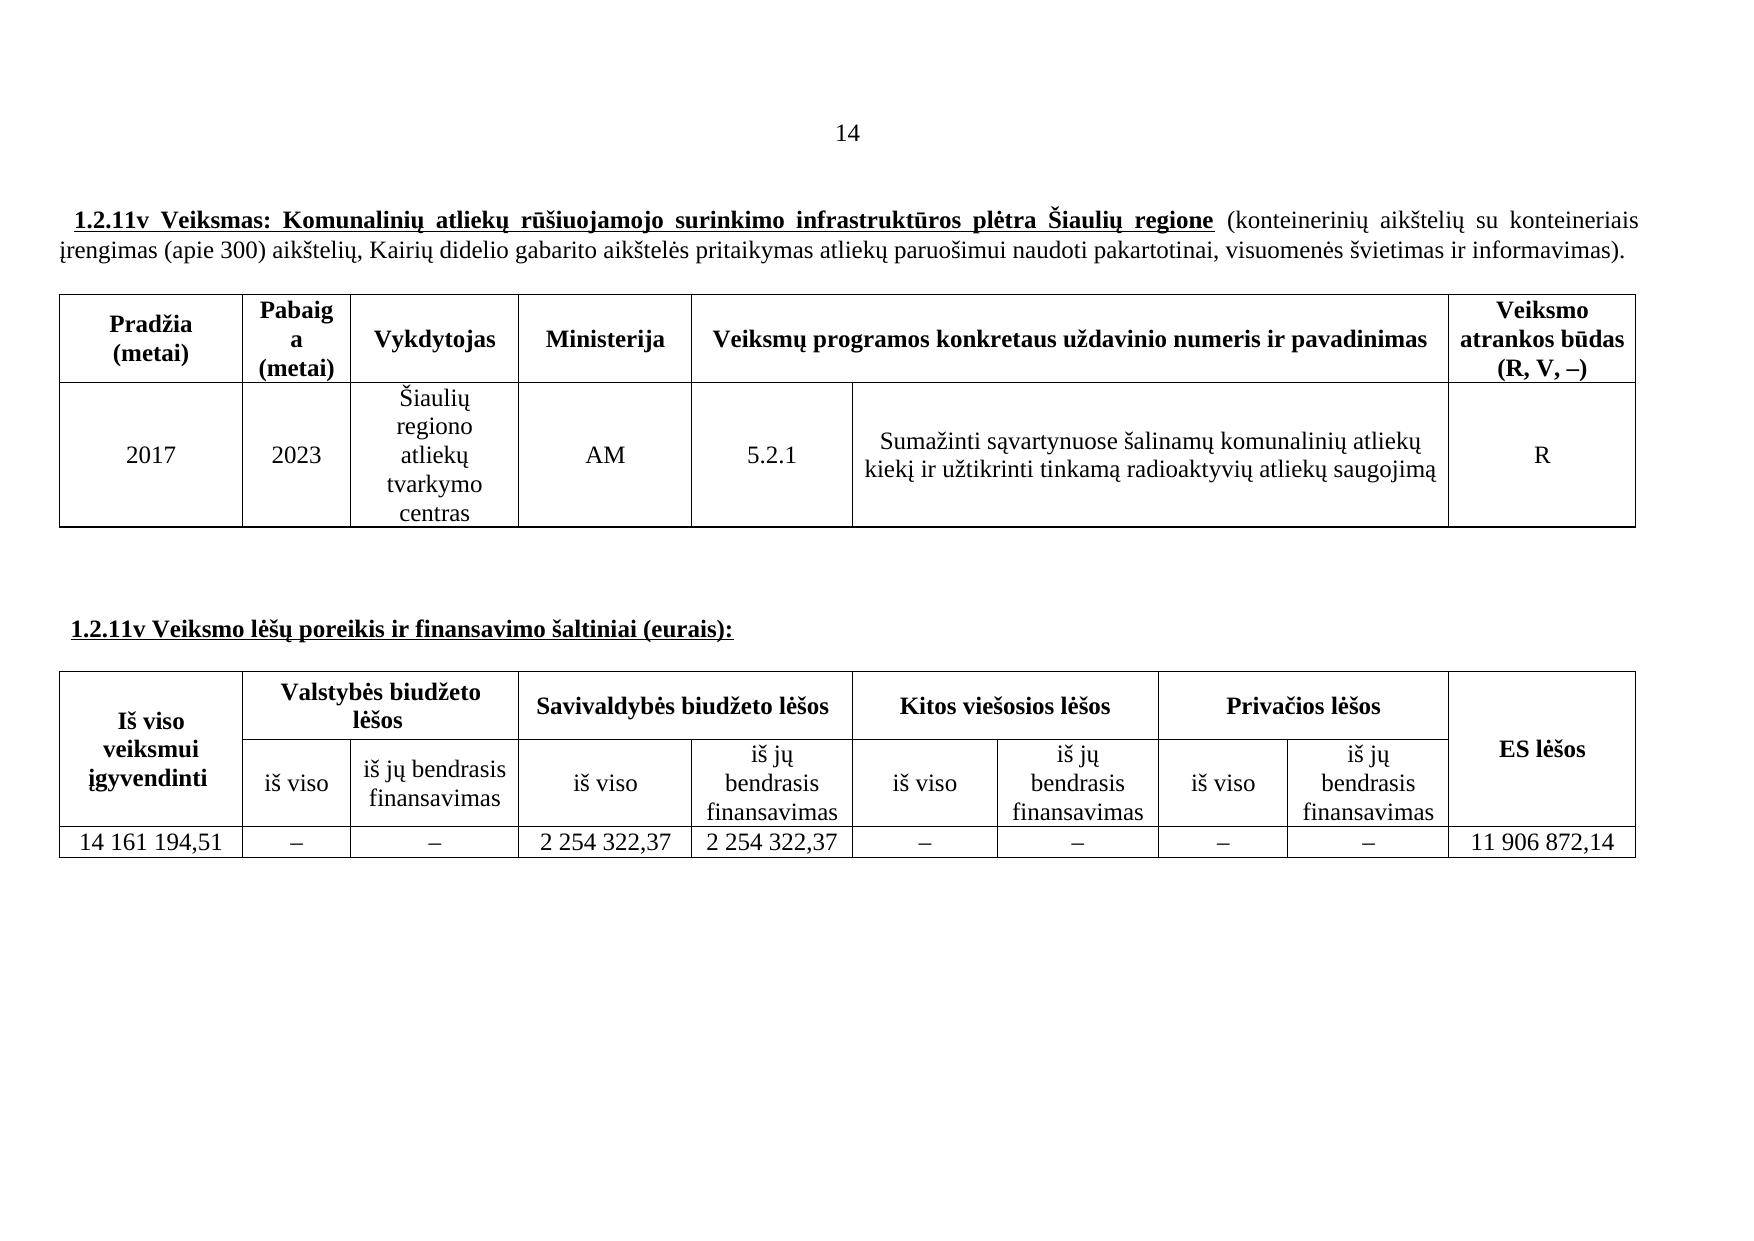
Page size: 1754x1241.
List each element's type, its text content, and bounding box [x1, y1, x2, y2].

table_cell 1.2.11v Veiksmo lėšų poreikis ir finansavimo šaltiniai (eurais): [59, 528, 1636, 671]
text 1.2.11v Veiksmas: Komunalinių atliekų rūšiuojamojo surinkimo infrastruktūros plėtra Šiaulių regione (konteinerinių aikštelių su konteineriais įrengimas (apie 300) aikštelių, Kairių didelio gabarito aikštelės pritaikymas atliekų paruošimui naudoti pakartotinai, visuomenės švietimas ir informavimas). [59, 206, 1639, 264]
table_header Veiksmo atrankos būdas (R, V, –) [1449, 295, 1635, 382]
table_cell 14 161 194,51 [60, 827, 242, 857]
table_cell 11 906 872,14 [1449, 827, 1635, 857]
table_cell – [1288, 827, 1448, 857]
table_cell – [243, 827, 350, 857]
table_cell 2 254 322,37 [519, 827, 691, 857]
table_header Pabaiga (metai) [243, 295, 350, 382]
table_cell – [1159, 827, 1287, 857]
table_cell 2023 [243, 383, 350, 526]
table_header Veiksmų programos konkretaus uždavinio numeris ir pavadinimas [692, 295, 1448, 382]
table_header Vykdytojas [351, 295, 518, 382]
table_cell 2017 [60, 383, 242, 526]
table_cell iš jų bendrasis finansavimas [998, 740, 1158, 826]
table_cell iš jų bendrasis finansavimas [1288, 740, 1448, 826]
table_cell ES lėšos [1449, 672, 1635, 826]
table_cell iš viso [1159, 740, 1287, 826]
table_cell – [998, 827, 1158, 857]
table_cell iš jų bendrasis finansavimas [692, 740, 852, 826]
table_cell iš viso [519, 740, 691, 826]
table_header Pradžia (metai) [60, 295, 242, 382]
table_cell – [351, 827, 518, 857]
table_cell Kitos viešosios lėšos [853, 672, 1158, 738]
table_cell Savivaldybės biudžeto lėšos [519, 672, 852, 738]
table_cell – [853, 827, 997, 857]
table_cell iš viso [243, 740, 350, 826]
table_cell 2 254 322,37 [692, 827, 852, 857]
table_header Ministerija [519, 295, 691, 382]
table_cell Sumažinti sąvartynuose šalinamų komunalinių atliekų kiekį ir užtikrinti tinkamą radioaktyvių atliekų saugojimą [853, 383, 1448, 526]
table_cell R [1449, 383, 1635, 526]
table_cell Privačios lėšos [1159, 672, 1448, 738]
table_cell AM [519, 383, 691, 526]
table_cell Valstybės biudžeto lėšos [243, 672, 518, 738]
table_cell iš viso [853, 740, 997, 826]
table_cell iš jų bendrasis finansavimas [351, 740, 518, 826]
table_cell 5.2.1 [692, 383, 852, 526]
table_cell Iš viso veiksmui įgyvendinti [60, 672, 242, 826]
table_cell Šiaulių regiono atliekų tvarkymo centras [351, 383, 518, 526]
